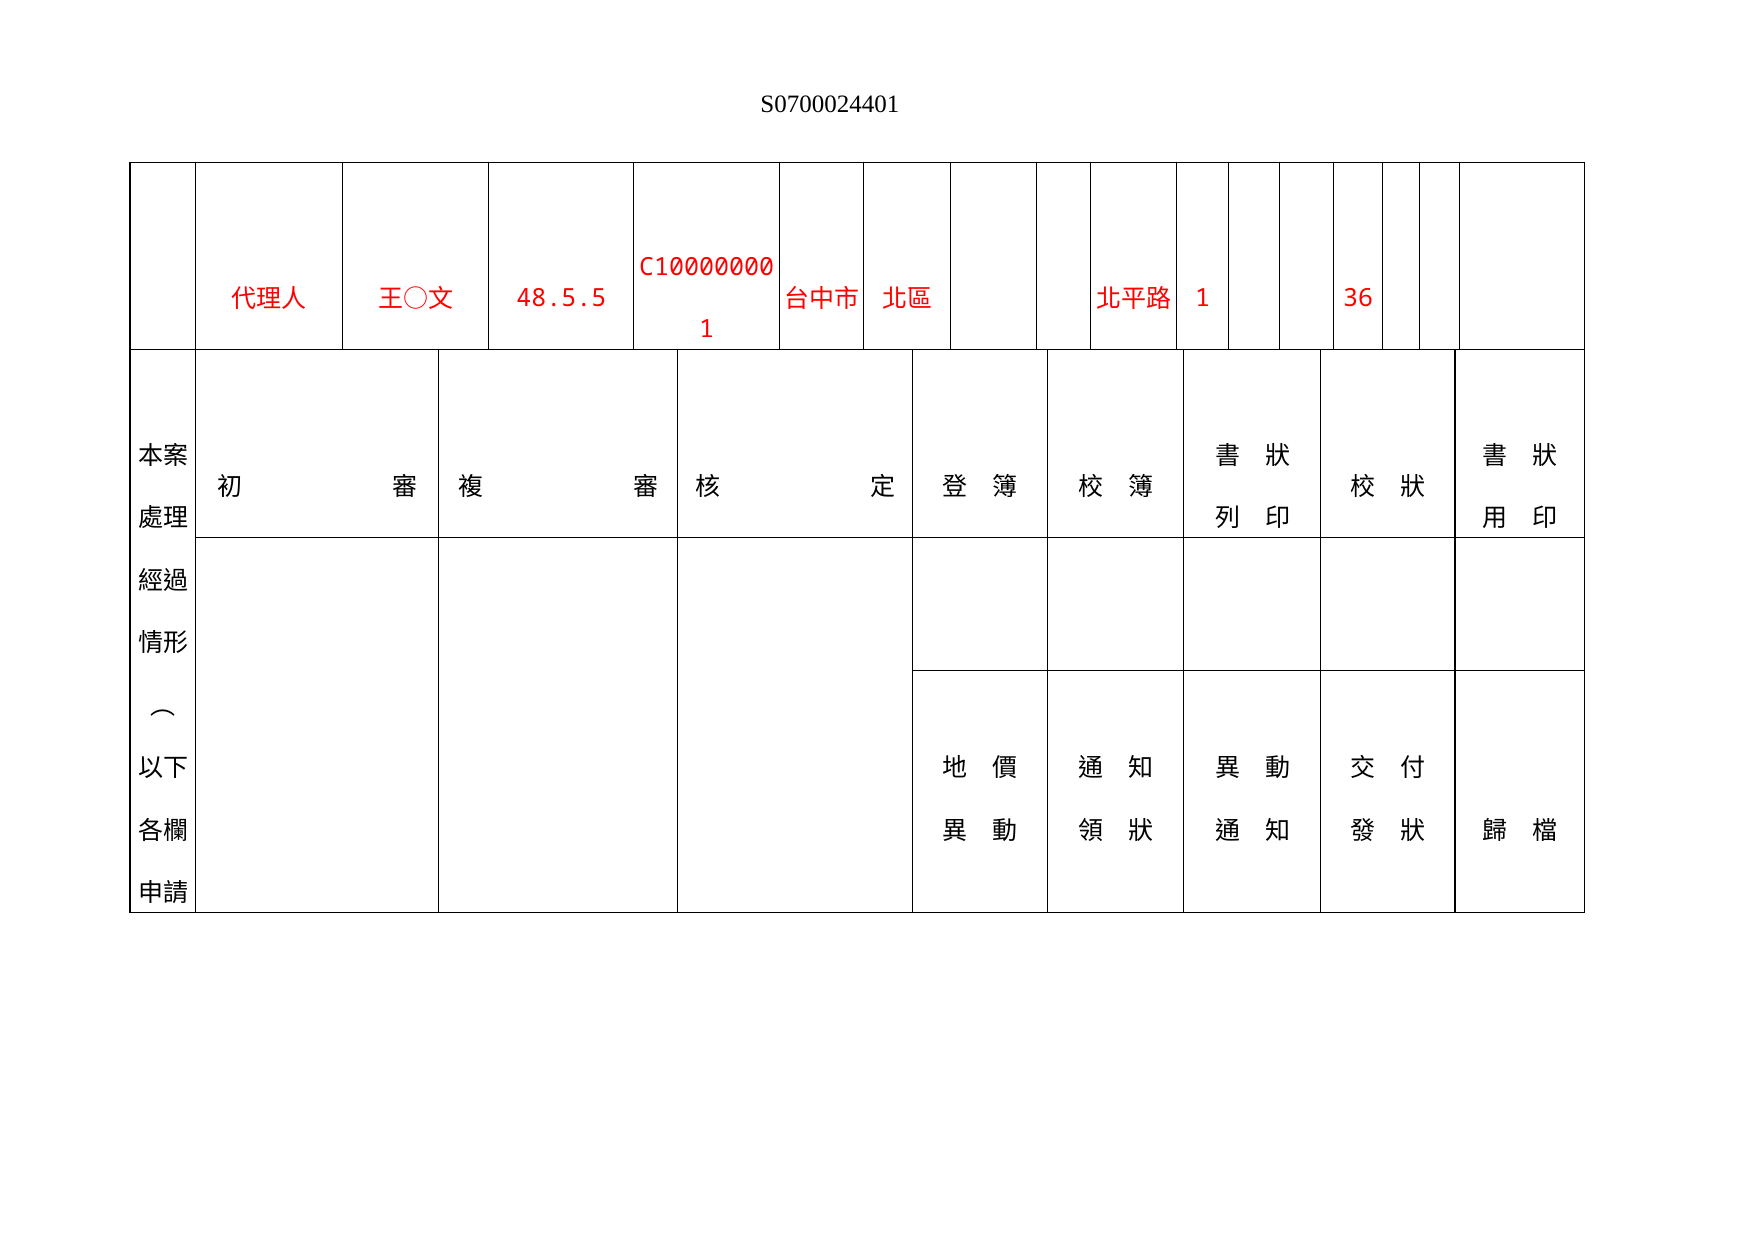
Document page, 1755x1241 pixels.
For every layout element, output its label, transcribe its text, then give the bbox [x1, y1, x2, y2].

table_cell 登 簿 [913, 350, 1047, 537]
table_cell 書 狀 列 印 [1184, 350, 1320, 537]
table_cell [1048, 538, 1183, 670]
table_cell 校 簿 [1048, 350, 1183, 537]
table_cell 北區 [864, 163, 950, 349]
table_cell 校 狀 [1321, 350, 1454, 537]
table_cell [1420, 163, 1459, 349]
table_cell [131, 163, 195, 349]
table_cell [196, 538, 438, 912]
table_cell 通 知 領 狀 [1048, 671, 1183, 912]
table_cell 核 定 [678, 350, 912, 537]
table_cell 1 [1177, 163, 1228, 349]
table_cell [1456, 538, 1584, 670]
table_cell 複 審 [439, 350, 677, 537]
table_cell [1383, 163, 1419, 349]
table_cell 36 [1334, 163, 1382, 349]
table_cell C100000001 [634, 163, 779, 349]
table_cell 交 付 發 狀 [1321, 671, 1454, 912]
table_cell 歸 檔 [1456, 671, 1584, 912]
table_cell 異 動 通 知 [1184, 671, 1320, 912]
table_cell [678, 538, 912, 912]
table_cell 代理人 [196, 163, 342, 349]
table_cell [1321, 538, 1454, 670]
table_cell [1184, 538, 1320, 670]
table_cell [1585, 162, 1590, 349]
table_cell 地 價 異 動 [913, 671, 1047, 912]
table_cell 書 狀 用 印 [1456, 350, 1584, 537]
table_cell [951, 163, 1036, 349]
table_cell 北平路 [1091, 163, 1176, 349]
table_cell 本案處理經過情形︵ 以下各欄 申請人請勿填寫 ︶ [131, 350, 195, 912]
table_cell [1585, 537, 1590, 670]
table_cell [439, 538, 677, 912]
table_cell 48.5.5 [489, 163, 633, 349]
table_cell [1585, 349, 1590, 537]
table_cell [1229, 163, 1279, 349]
table_cell 王○文 [343, 163, 488, 349]
table_cell [1585, 670, 1590, 912]
table_cell 初 審 [196, 350, 438, 537]
table_cell [1037, 163, 1090, 349]
table_cell [1280, 163, 1333, 349]
table_cell 台中市 [780, 163, 863, 349]
table_cell [1460, 163, 1584, 349]
table_cell [913, 538, 1047, 670]
